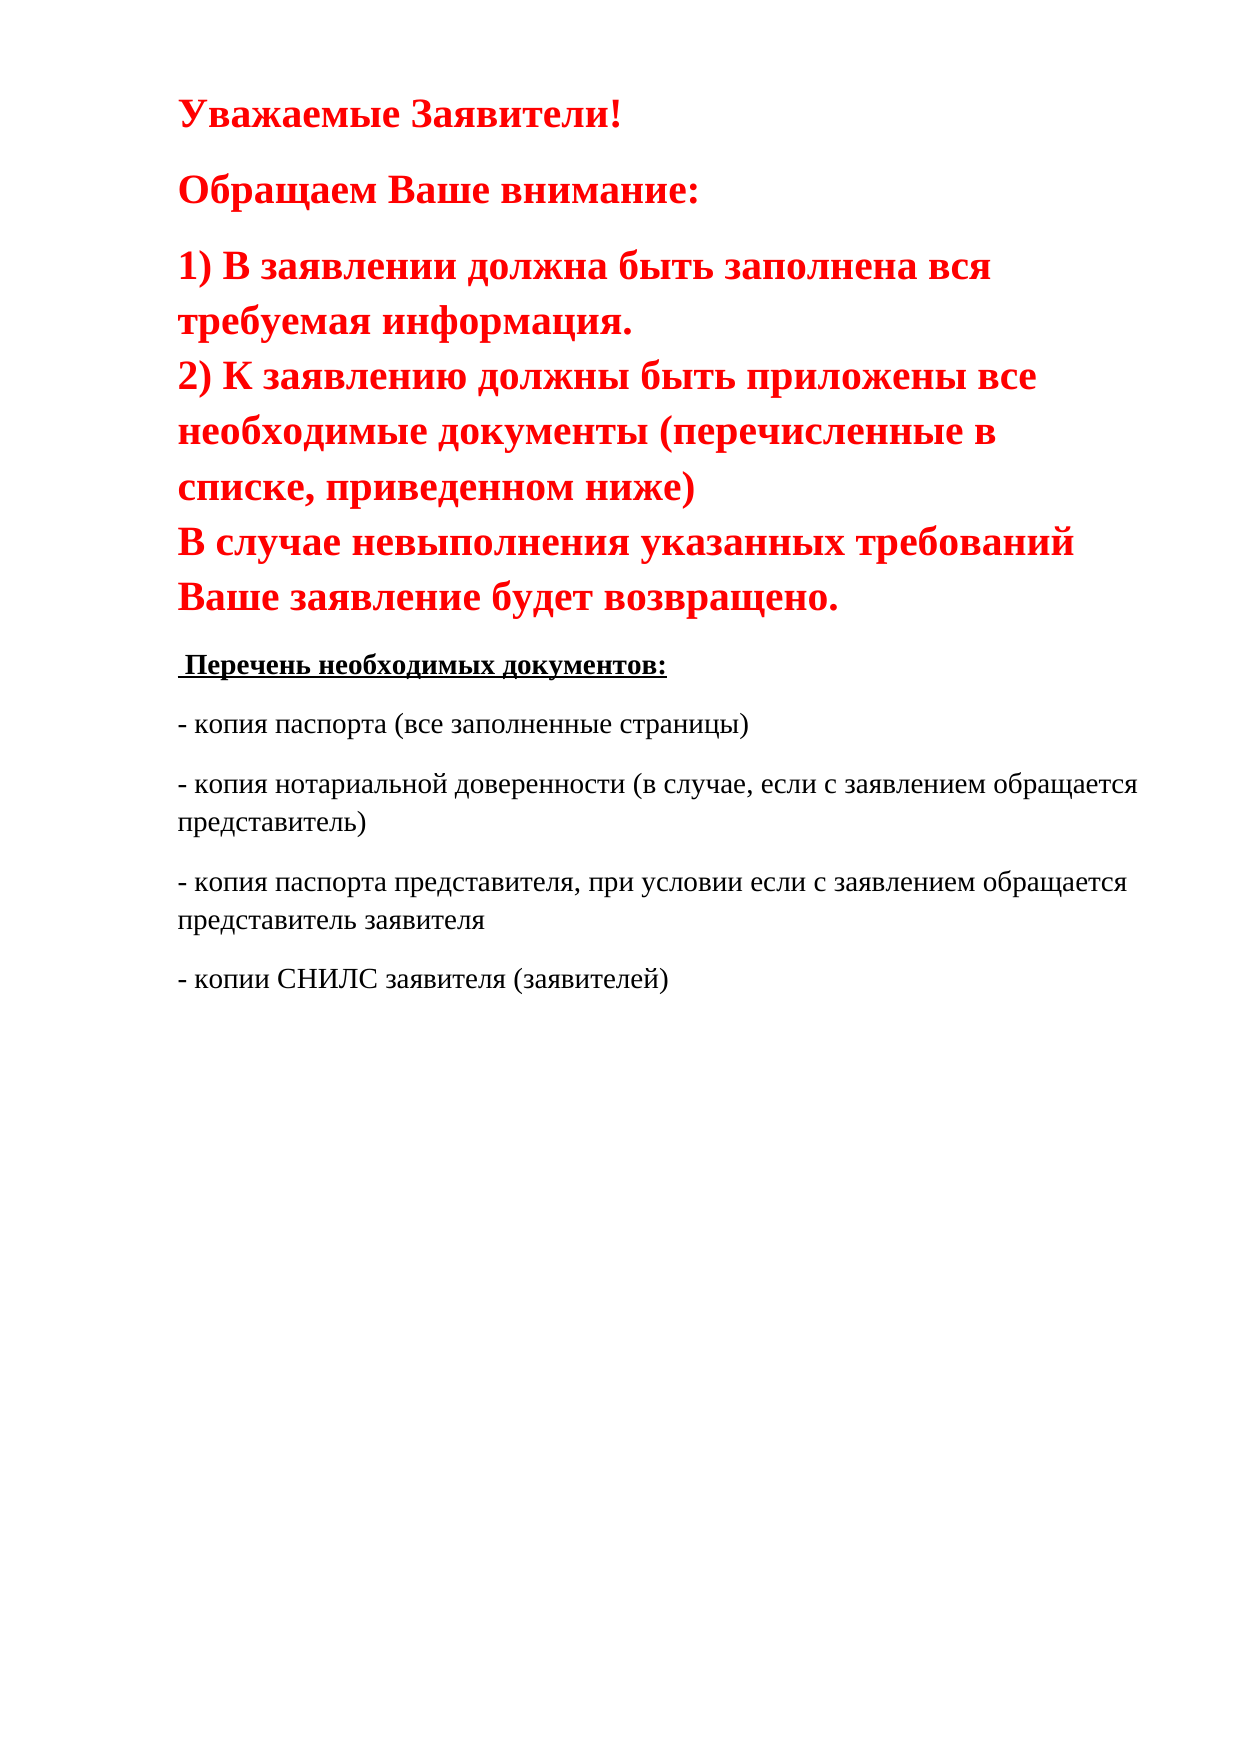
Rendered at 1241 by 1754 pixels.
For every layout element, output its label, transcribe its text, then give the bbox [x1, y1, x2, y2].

text - копия нотариальной доверенности (в случае, если с заявлением обращается представитель) [177, 766, 1152, 838]
text Обращаем Ваше внимание: [177, 164, 1137, 212]
text - копия паспорта представителя, при условии если с заявлением обращается представитель заявителя [177, 864, 1152, 936]
text Уважаемые Заявители! [177, 89, 1137, 137]
text - копии СНИЛС заявителя (заявителей) [177, 962, 1152, 995]
text - копия паспорта (все заполненные страницы) [177, 706, 1152, 740]
text Перечень необходимых документов: [177, 647, 1152, 681]
text 1) В заявлении должна быть заполнена вся требуемая информация. 2) К заявлению должны быть приложены все необходимые документы (перечисленные в списке, приведенном ниже) В случае невыполнения указанных требований Ваше заявление будет возвращено. [177, 241, 1137, 619]
